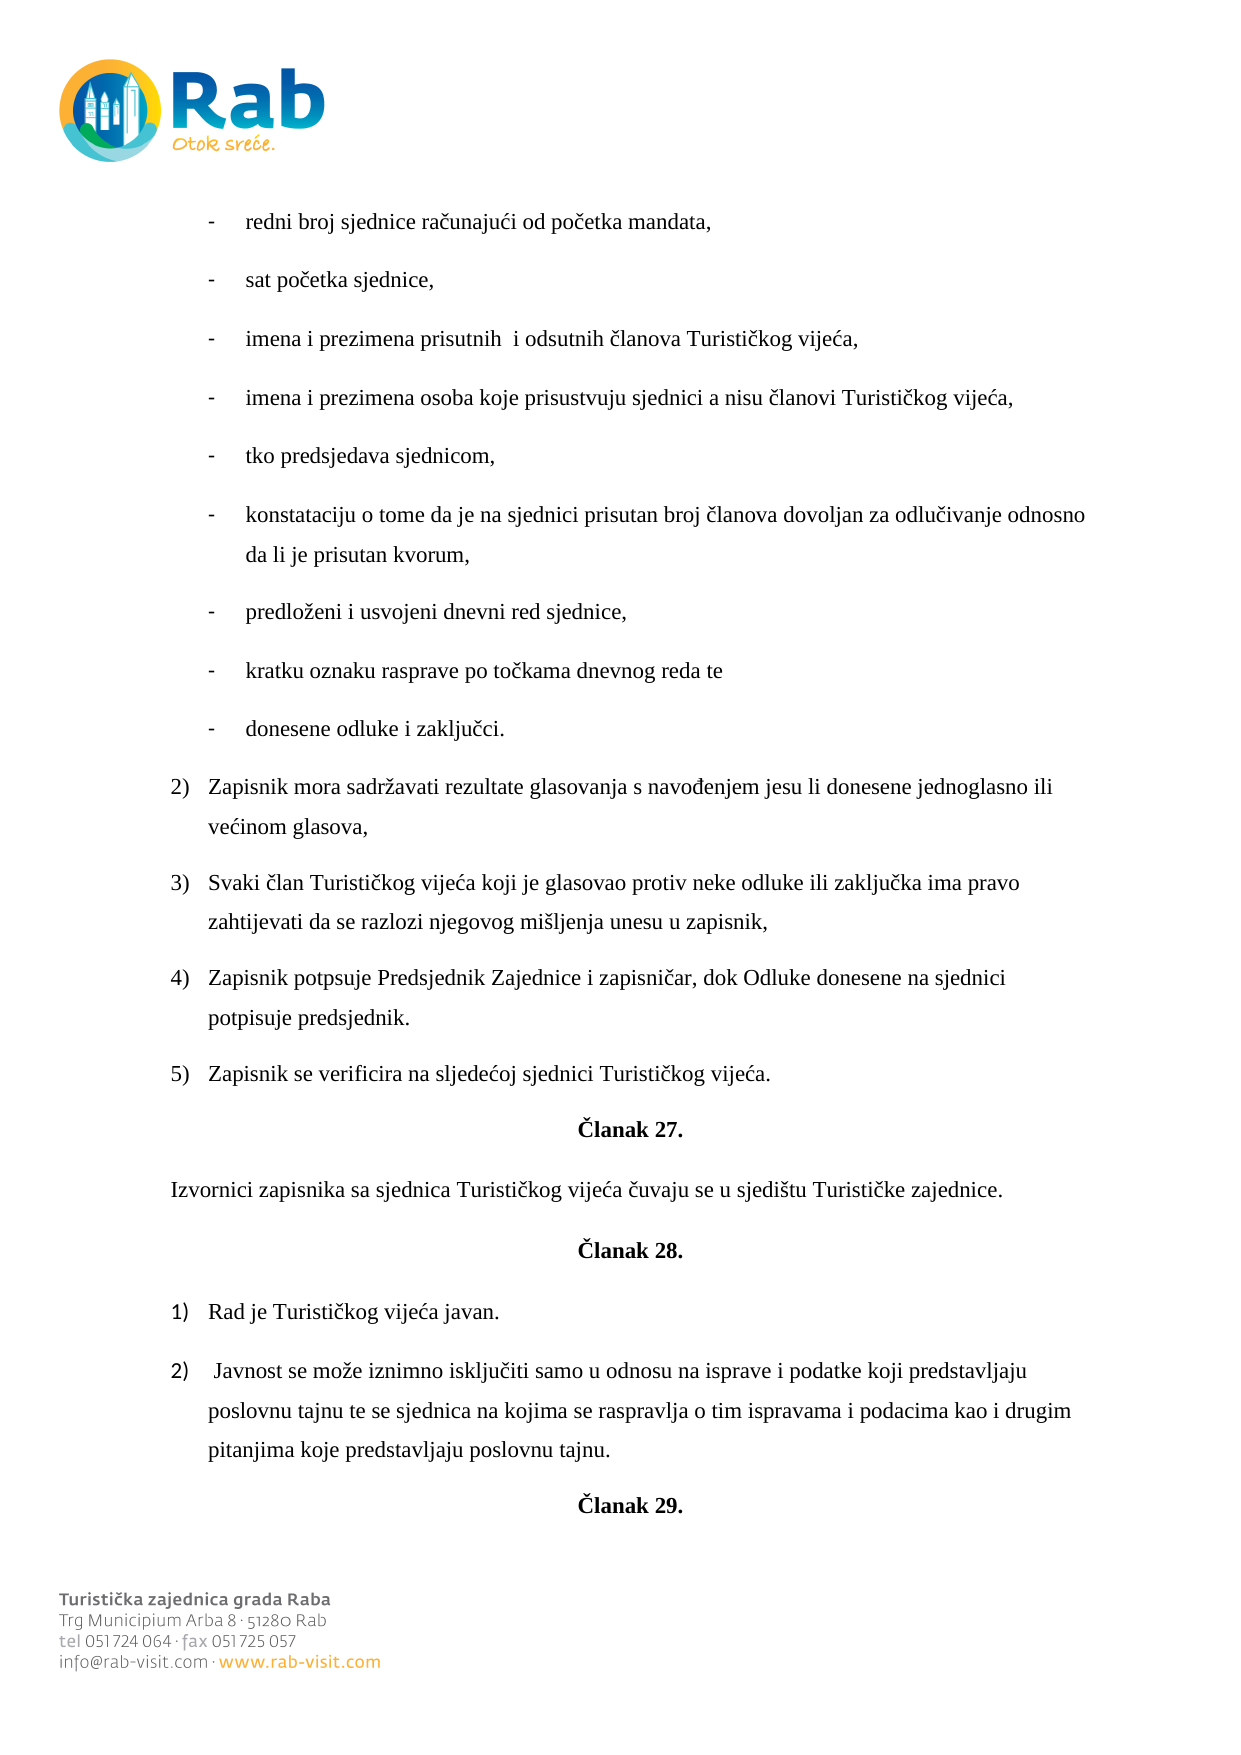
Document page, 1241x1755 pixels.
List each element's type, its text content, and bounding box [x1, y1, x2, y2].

text Članak 29. [170, 1493, 1090, 1519]
list kratku oznaku rasprave po točkama dnevnog reda te [208, 656, 1090, 684]
list tko predsjedava sjednicom, [208, 441, 1090, 469]
list Zapisnik mora sadržavati rezultate glasovanja s navođenjem jesu li donesene jednoglasno ili većinom glasova, [170, 773, 1090, 839]
list konstataciju o tome da je na sjednici prisutan broj članova dovoljan za odlučivanje odnosno da li je prisutan kvorum, [208, 500, 1090, 567]
list Javnost se može iznimno isključiti samo u odnosu na isprave i podatke koji predstavljaju poslovnu tajnu te se sjednica na kojima se raspravlja o tim ispravama i podacima kao i drugim pitanjima koje predstavljaju poslovnu tajnu. [170, 1356, 1090, 1463]
text Izvornici zapisnika sa sjednica Turističkog vijeća čuvaju se u sjedištu Turističke zajednice. [170, 1177, 1090, 1203]
list redni broj sjednice računajući od početka mandata, [208, 207, 1090, 235]
list Zapisnik se verificira na sljedećoj sjednici Turističkog vijeća. [170, 1060, 1090, 1086]
list donesene odluke i zaključci. [208, 714, 1090, 743]
list sat početka sjednice, [208, 265, 1090, 293]
list Svaki član Turističkog vijeća koji je glasovao protiv neke odluke ili zaključka ima pravo zahtijevati da se razlozi njegovog mišljenja unesu u zapisnik, [170, 869, 1090, 935]
list imena i prezimena osoba koje prisustvuju sjednici a nisu članovi Turističkog vijeća, [208, 383, 1090, 411]
text Članak 27. [170, 1116, 1090, 1143]
list imena i prezimena prisutnih i odsutnih članova Turističkog vijeća, [208, 324, 1090, 352]
list Rad je Turističkog vijeća javan. [170, 1297, 1090, 1325]
list Zapisnik potpsuje Predsjednik Zajednice i zapisničar, dok Odluke donesene na sjednici potpisuje predsjednik. [170, 964, 1090, 1030]
text Članak 28. [170, 1237, 1090, 1263]
list predloženi i usvojeni dnevni red sjednice, [208, 597, 1090, 625]
